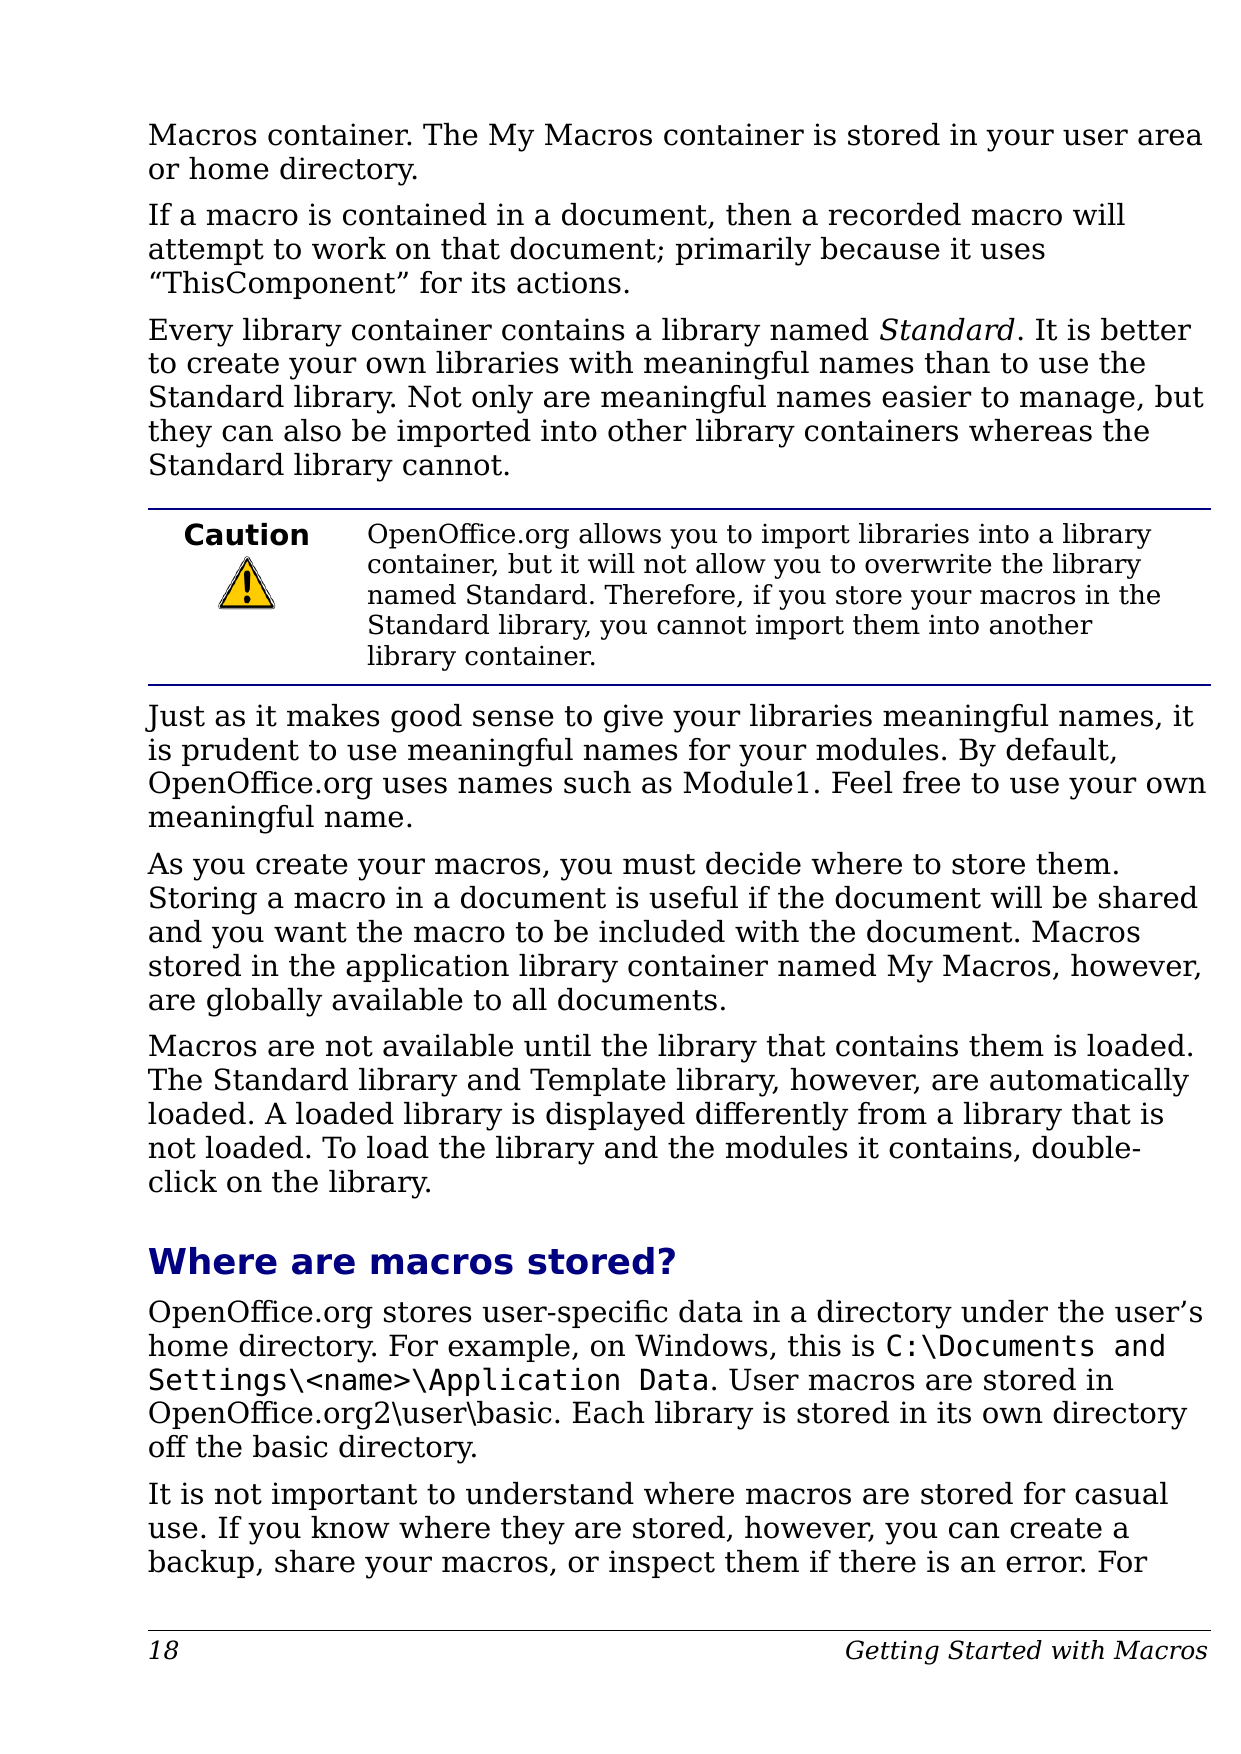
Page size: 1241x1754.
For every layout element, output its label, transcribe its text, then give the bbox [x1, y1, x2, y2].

text Macros are not available until the library that contains them is loaded. The Standard library and Template library, however, are automatically loaded. A loaded library is displayed differently from a library that is not loaded. To load the library and the modules it contains, double-click on the library. [148, 1029, 1211, 1199]
text It is not important to understand where macros are stored for casual use. If you know where they are stored, however, you can create a backup, share your macros, or inspect them if there is an error. For [148, 1477, 1211, 1579]
table_header OpenOffice.org allows you to import libraries into a library container, but it will not allow you to overwrite the library named Standard. Therefore, if you store your macros in the Standard library, you cannot import them into another library container. [346, 510, 1211, 684]
text Just as it makes good sense to give your libraries meaningful names, it is prudent to use meaningful names for your modules. By default, OpenOffice.org uses names such as Module1. Feel free to use your own meaningful name. [148, 699, 1211, 835]
text Every library container contains a library named Standard. It is better to create your own libraries with meaningful names than to use the Standard library. Not only are meaningful names easier to manage, but they can also be imported into other library containers whereas the Standard library cannot. [148, 313, 1211, 483]
text OpenOffice.org stores user-specific data in a directory under the user’s home directory. For example, on Windows, this is C:\Documents and Settings\<name>\Application Data. User macros are stored in OpenOffice.org2\user\basic. Each library is stored in its own directory off the basic directory. [148, 1295, 1211, 1465]
text Macros container. The My Macros container is stored in your user area or home directory. [148, 118, 1211, 186]
table_header Caution [148, 510, 346, 684]
text As you create your macros, you must decide where to store them. Storing a macro in a document is useful if the document will be shared and you want the macro to be included with the document. Macros stored in the application library container named My Macros, however, are globally available to all documents. [148, 847, 1211, 1017]
picture [214, 552, 279, 613]
subtitle Where are macros stored? [148, 1241, 1211, 1282]
text If a macro is contained in a document, then a recorded macro will attempt to work on that document; primarily because it uses “ThisComponent” for its actions. [148, 198, 1211, 300]
